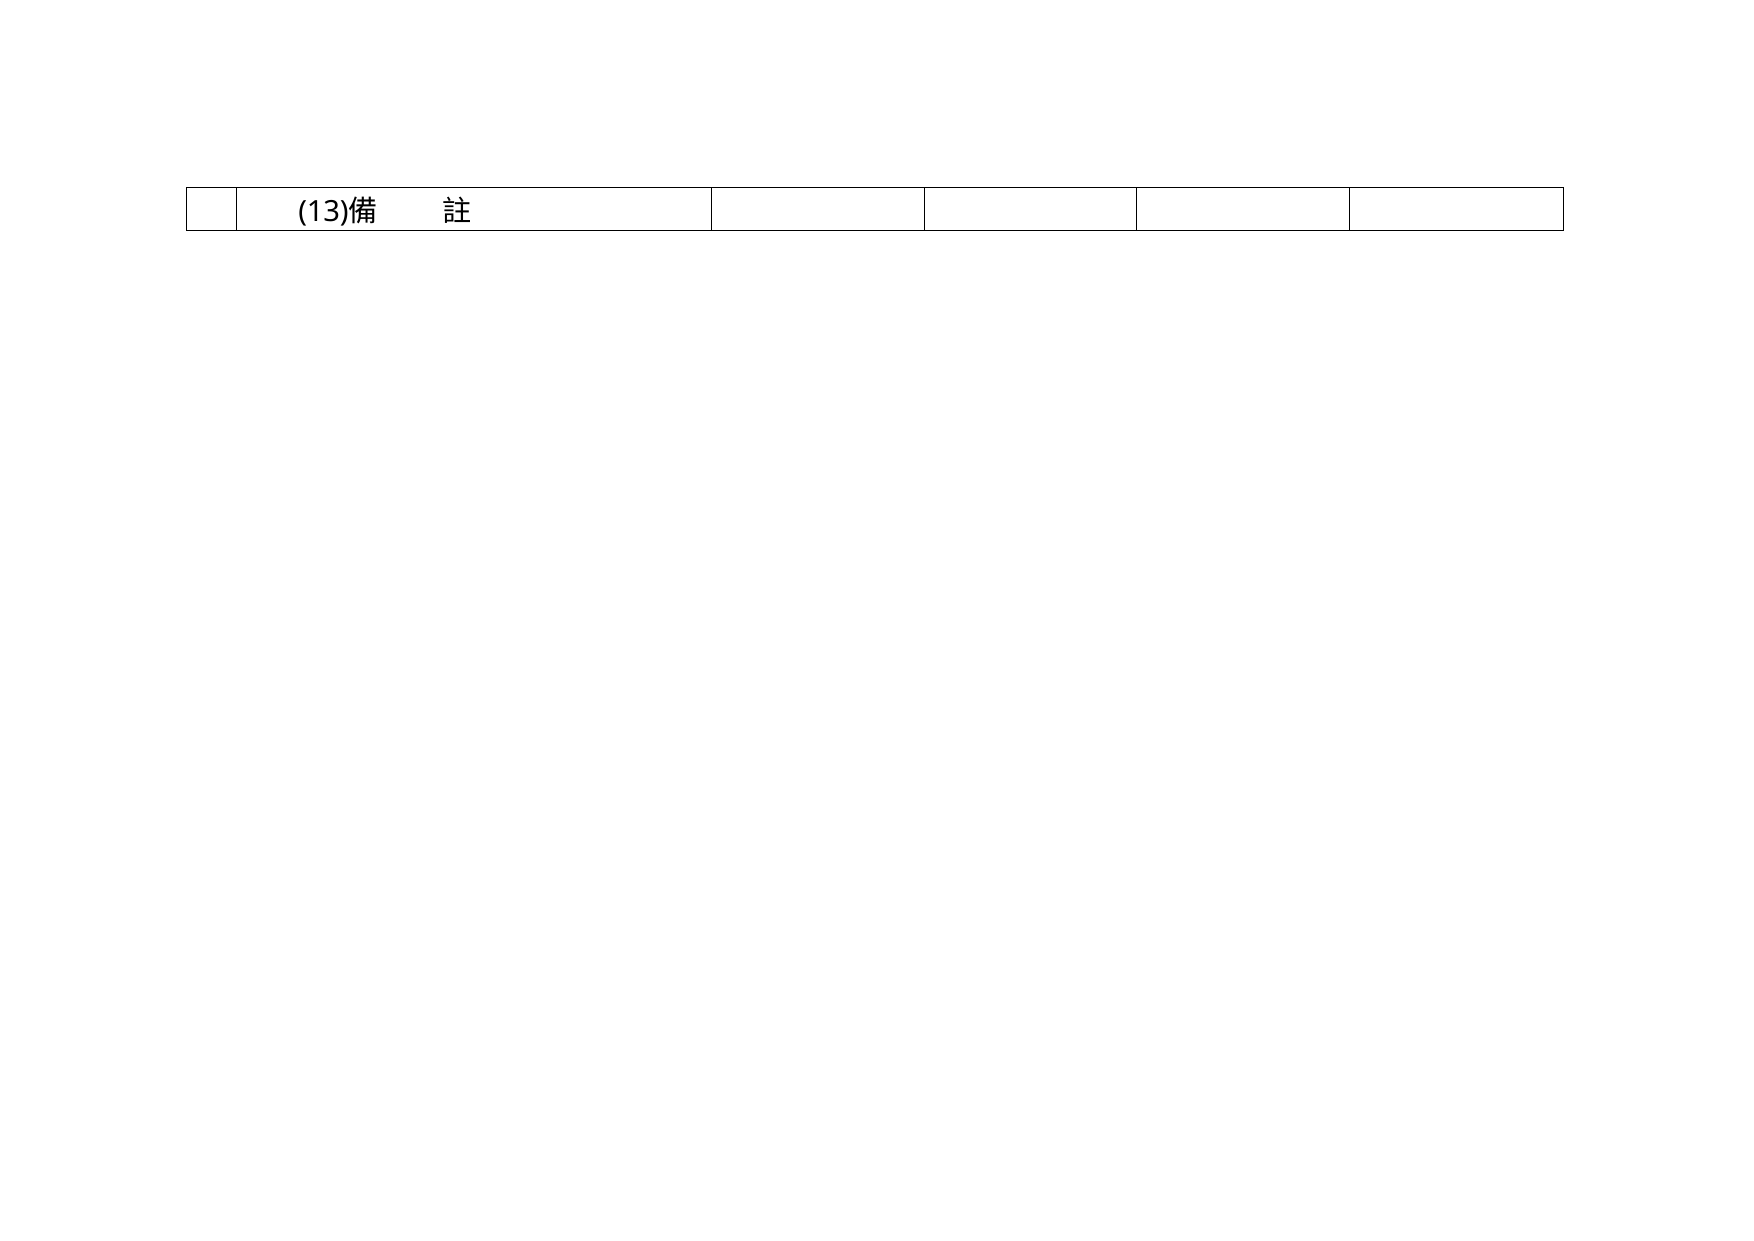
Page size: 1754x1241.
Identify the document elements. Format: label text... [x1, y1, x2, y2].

table_cell [1350, 188, 1563, 230]
table_cell [712, 188, 924, 230]
table_header [187, 188, 236, 230]
table_cell [925, 188, 1136, 230]
table_cell [1137, 188, 1349, 230]
table_cell (13)備 註 [237, 188, 711, 230]
